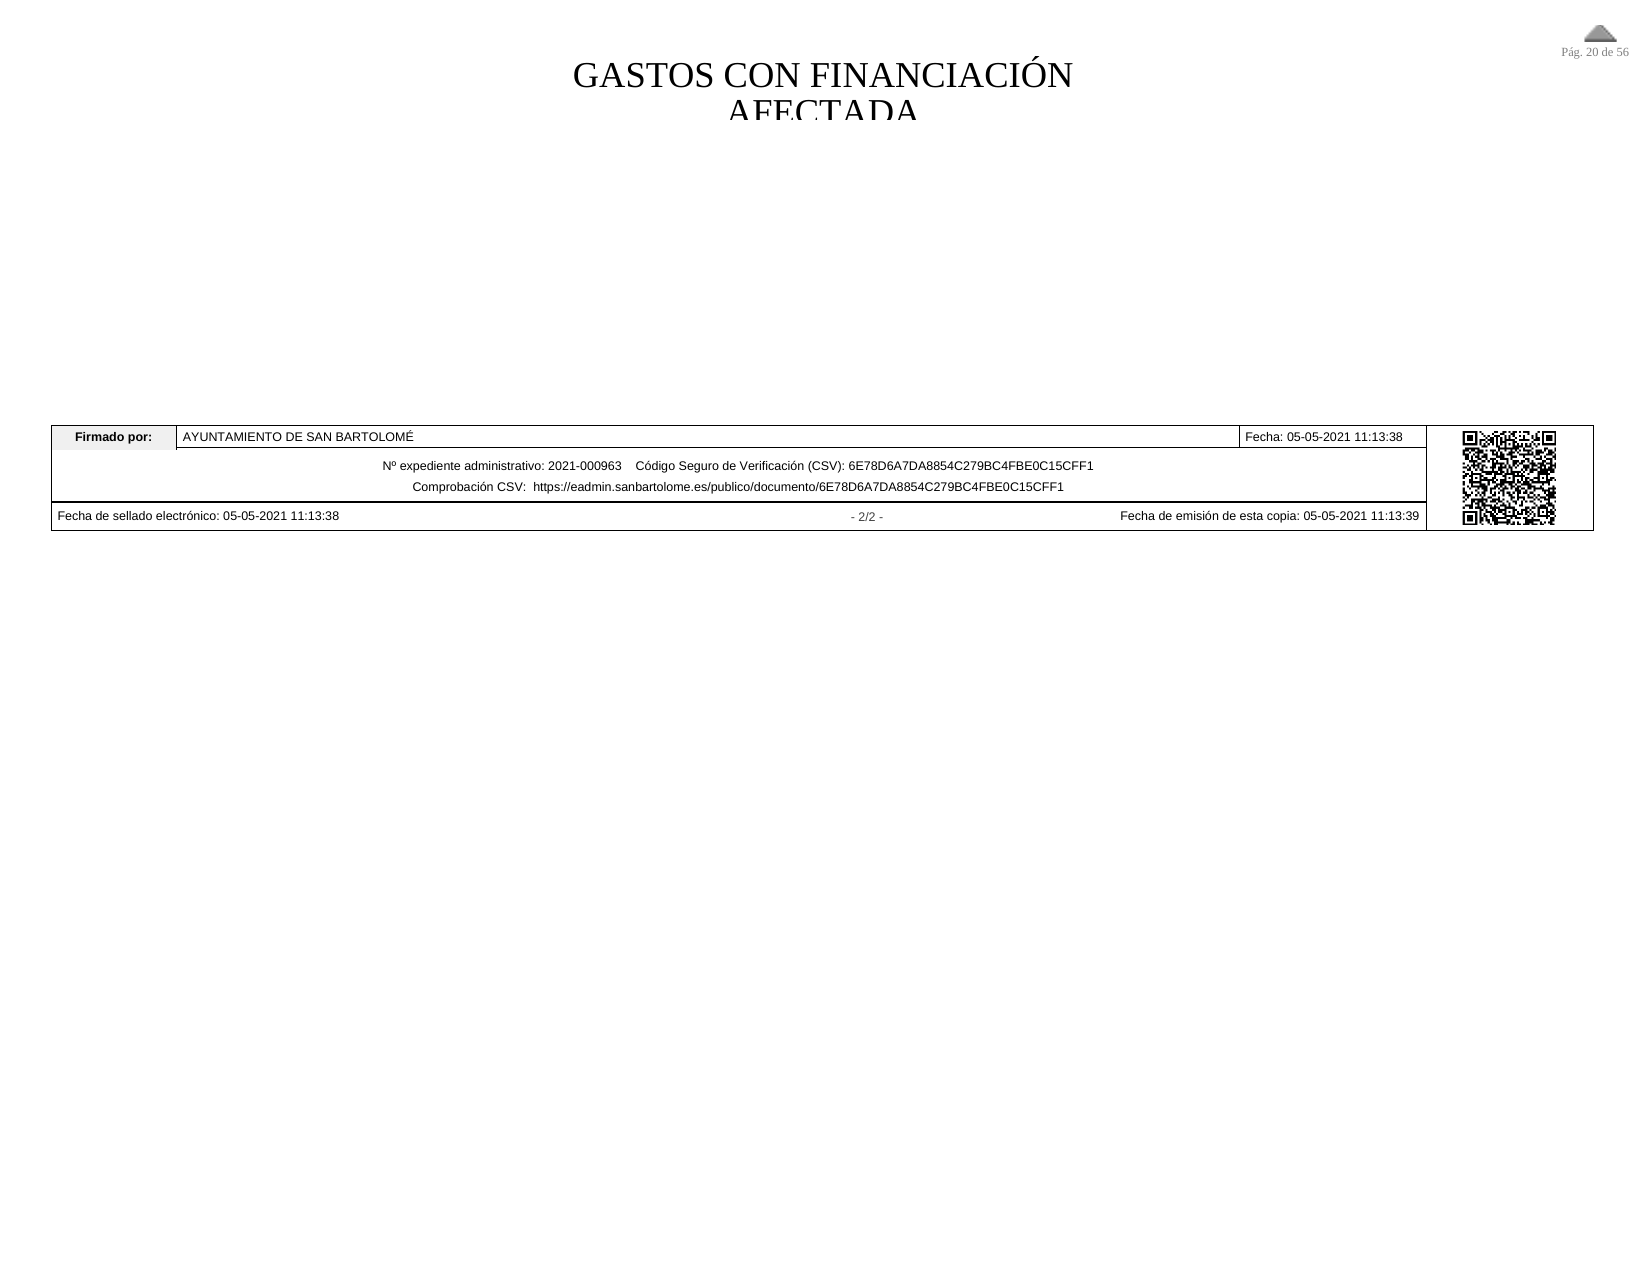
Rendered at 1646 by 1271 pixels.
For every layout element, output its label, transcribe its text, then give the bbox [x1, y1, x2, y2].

table_cell Fecha de sellado electrónico: 05-05-2021 11:13:38 - 2/2 - Fecha de emisión de esta copia: 05-05-2021 11:13:39 [52, 503, 1426, 529]
table_header Firmado por: [52, 426, 176, 447]
table_header Fecha: 05-05-2021 11:13:38 [1240, 426, 1426, 447]
table_cell Nº expediente administrativo: 2021-000963 Código Seguro de Verificación (CSV): 6E78D6A7DA8854C279BC4FBE0C15CFF1 Comprobación CSV: https://eadmin.sanbartolome.es/publico/documento/6E78D6A7DA8854C279BC4FBE0C15CFF1 [52, 448, 1426, 501]
table_header AYUNTAMIENTO DE SAN BARTOLOMÉ [177, 426, 1239, 447]
table_header [1427, 426, 1593, 529]
